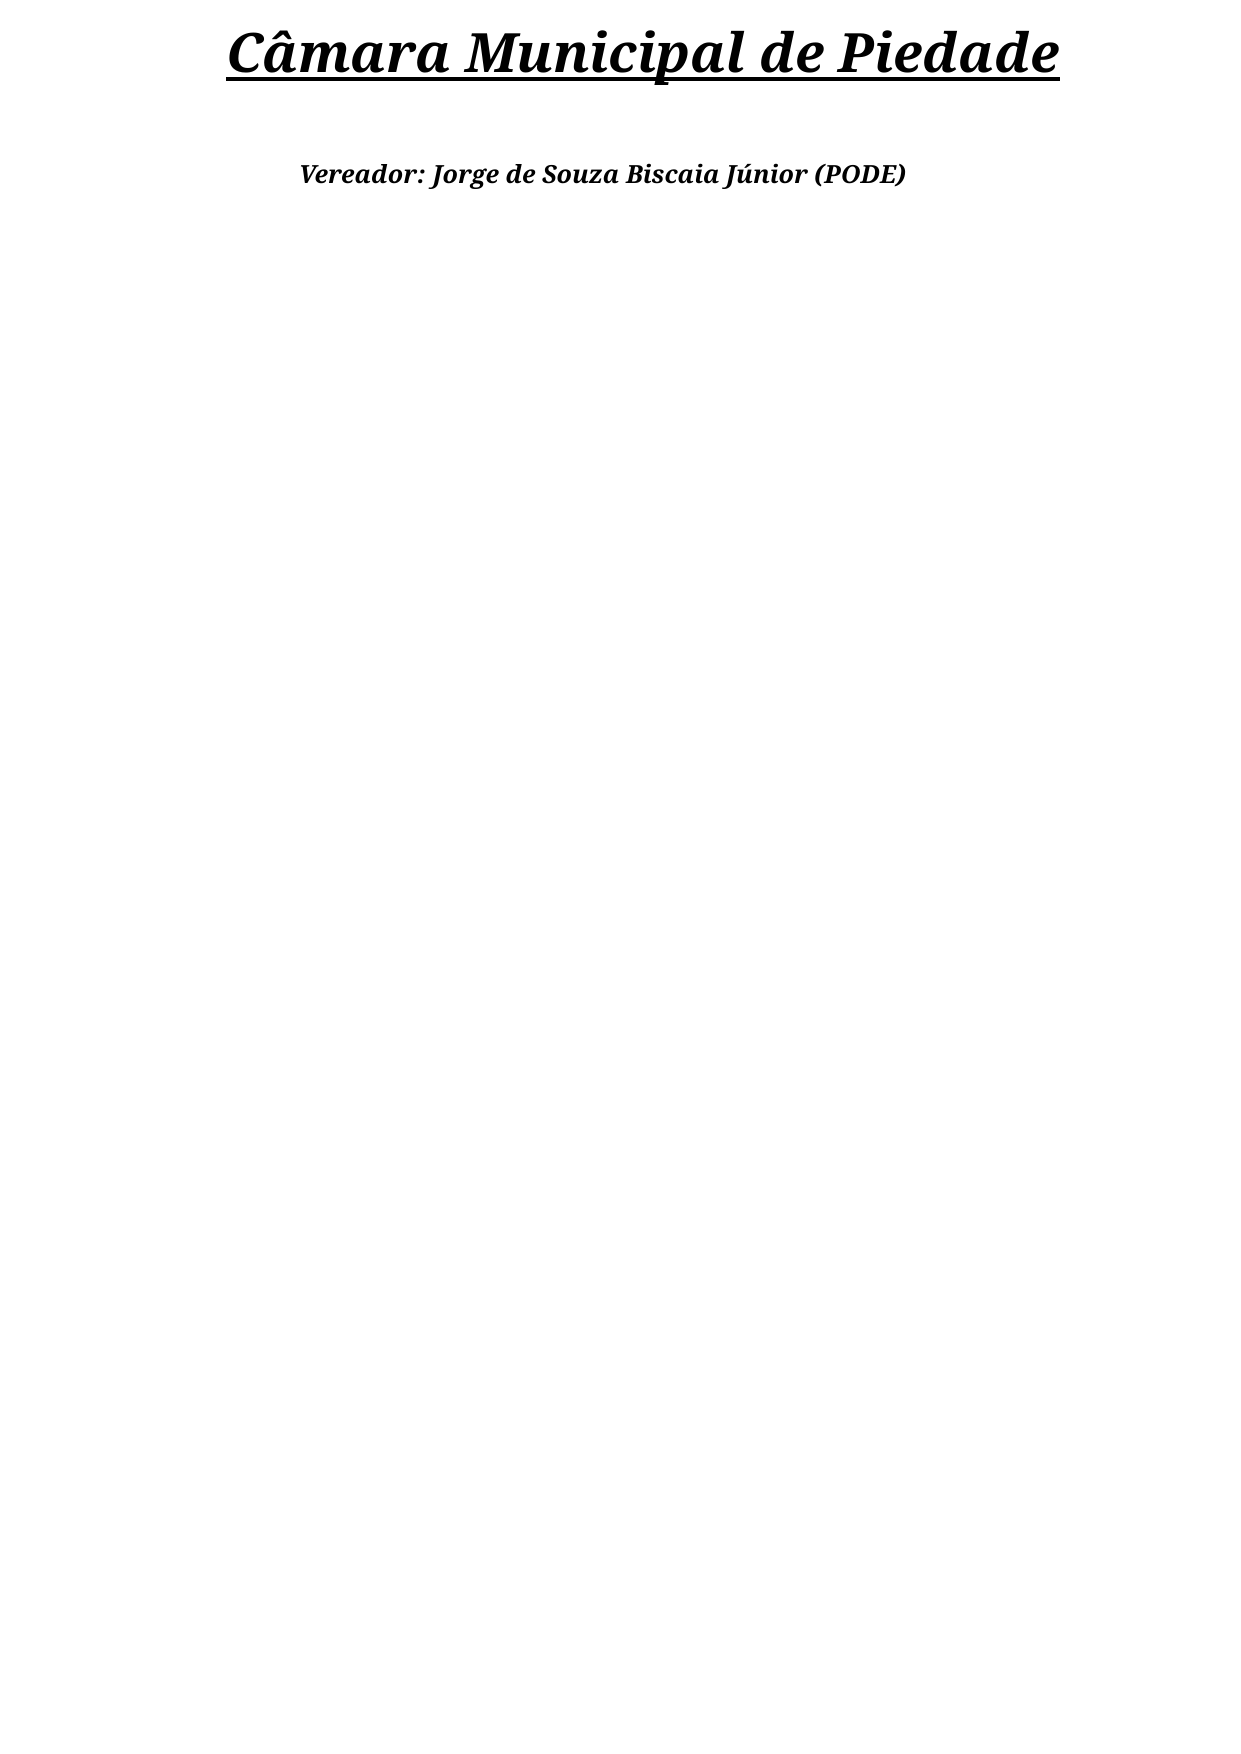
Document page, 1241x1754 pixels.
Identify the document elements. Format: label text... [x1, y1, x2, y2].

text Vereador: Jorge de Souza Biscaia Júnior (PODE) [155, 157, 1137, 191]
